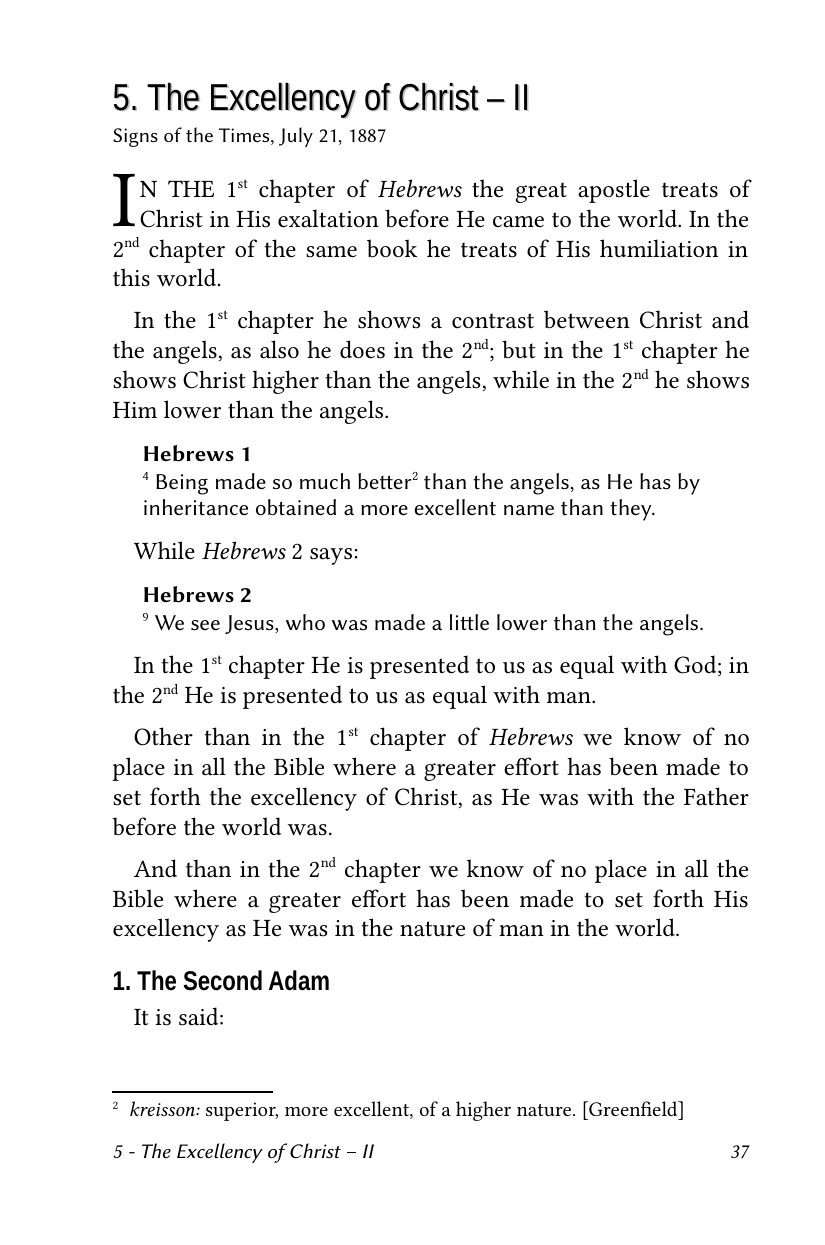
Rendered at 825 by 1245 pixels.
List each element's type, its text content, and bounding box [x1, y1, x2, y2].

text In the 1st chapter he shows a contrast between Christ and the angels, as also he does in the 2nd; but in the 1st chapter he shows Christ higher than the angels, while in the 2nd he shows Him lower than the angels. [112, 306, 750, 425]
text And than in the 2nd chapter we know of no place in all the Bible where a greater effort has been made to set forth His excellency as He was in the nature of man in the world. [112, 855, 750, 943]
text kreisson: superior, more excellent, of a higher nature. [Greenfield] [112, 1098, 750, 1122]
text 9 We see Jesus, who was made a little lower than the angels. [142, 609, 720, 636]
text Signs of the Times, July 21, 1887 [112, 124, 750, 148]
text 4 Being made so much better than the angels, as He has by inheritance obtained a more excellent name than they. [142, 469, 720, 521]
text In the 1st chapter He is presented to us as equal with God; in the 2nd He is presented to us as equal with man. [112, 651, 750, 709]
text IN THE 1st chapter of Hebrews the great apostle treats of Christ in His exaltation before He came to the world. In the 2nd chapter of the same book he treats of His humiliation in this world. [112, 175, 750, 293]
text Other than in the 1st chapter of Hebrews we know of no place in all the Bible where a greater effort has been made to set forth the excellency of Christ, as He was with the Father before the world was. [112, 723, 750, 841]
text Hebrews 1 [142, 441, 750, 467]
subtitle 1. The Second Adam [112, 965, 750, 996]
title The Excellency of Christ – II [112, 75, 750, 118]
text While Hebrews 2 says: [112, 537, 750, 566]
text Hebrews 2 [142, 582, 750, 608]
text It is said: [112, 1002, 750, 1031]
